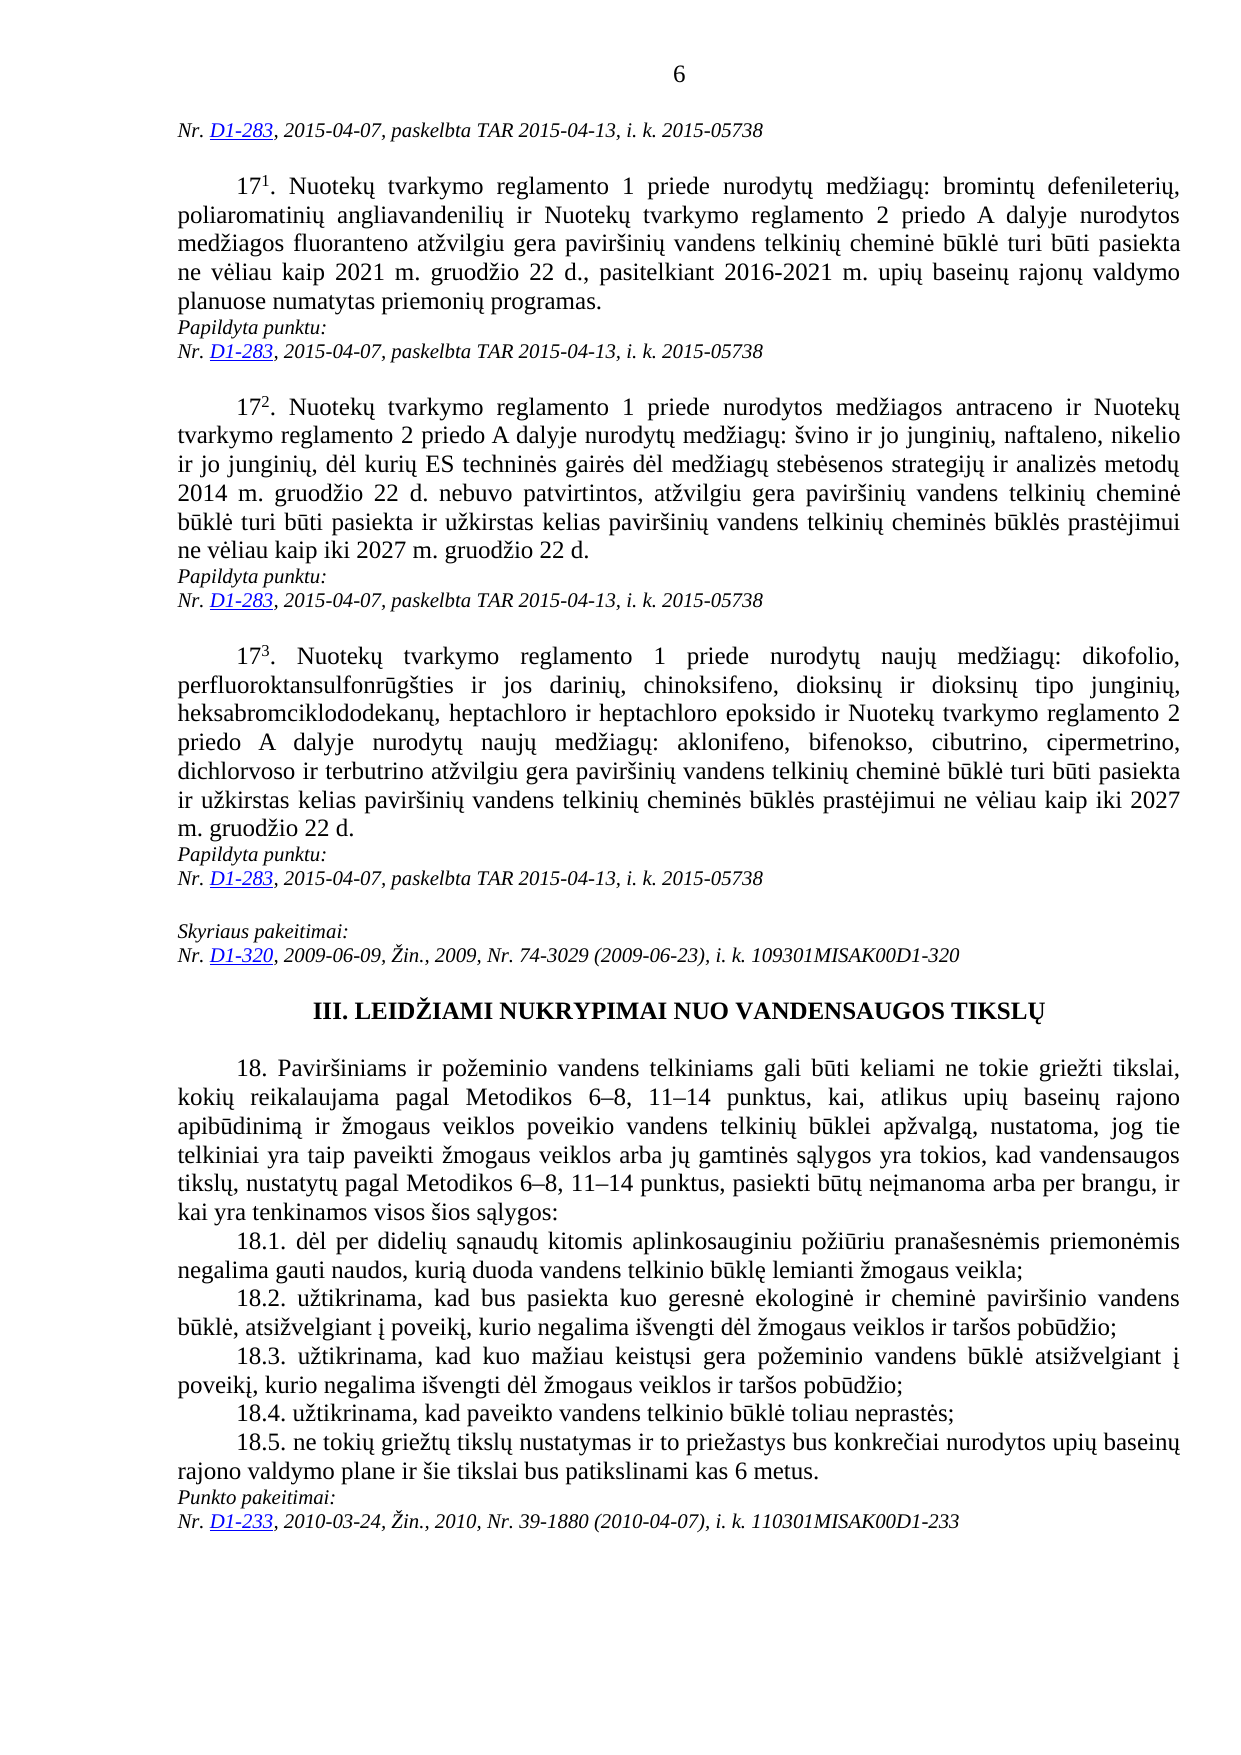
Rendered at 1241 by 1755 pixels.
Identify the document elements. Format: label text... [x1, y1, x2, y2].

text Punkto pakeitimai: [177, 1485, 1181, 1509]
text Nr. D1-283, 2015-04-07, paskelbta TAR 2015-04-13, i. k. 2015-05738 [177, 588, 1181, 612]
text III. LEIDŽIAMI NUKRYPIMAI NUO VANDENSAUGOS TIKSLŲ [177, 996, 1181, 1025]
text Nr. D1-233, 2010-03-24, Žin., 2010, Nr. 39-1880 (2010-04-07), i. k. 110301MISAK00D1-233 [177, 1509, 1181, 1533]
text 18.5. ne tokių griežtų tikslų nustatymas ir to priežastys bus konkrečiai nurodytos upių baseinų rajono valdymo plane ir šie tikslai bus patikslinami kas 6 metus. [177, 1427, 1181, 1485]
text 18.4. užtikrinama, kad paveikto vandens telkinio būklė toliau neprastės; [177, 1398, 1181, 1427]
text 18.2. užtikrinama, kad bus pasiekta kuo geresnė ekologinė ir cheminė paviršinio vandens būklė, atsižvelgiant į poveikį, kurio negalima išvengti dėl žmogaus veiklos ir taršos pobūdžio; [177, 1283, 1181, 1341]
text Nr. D1-283, 2015-04-07, paskelbta TAR 2015-04-13, i. k. 2015-05738 [177, 118, 1181, 142]
text 171. Nuotekų tvarkymo reglamento 1 priede nurodytų medžiagų: bromintų defenileterių, poliaromatinių angliavandenilių ir Nuotekų tvarkymo reglamento 2 priedo A dalyje nurodytos medžiagos fluoranteno atžvilgiu gera paviršinių vandens telkinių cheminė būklė turi būti pasiekta ne vėliau kaip 2021 m. gruodžio 22 d., pasitelkiant 2016-2021 m. upių baseinų rajonų valdymo planuose numatytas priemonių programas. [177, 171, 1181, 315]
text Papildyta punktu: [177, 315, 1181, 339]
text 172. Nuotekų tvarkymo reglamento 1 priede nurodytos medžiagos antraceno ir Nuotekų tvarkymo reglamento 2 priedo A dalyje nurodytų medžiagų: švino ir jo junginių, naftaleno, nikelio ir jo junginių, dėl kurių ES techninės gairės dėl medžiagų stebėsenos strategijų ir analizės metodų 2014 m. gruodžio 22 d. nebuvo patvirtintos, atžvilgiu gera paviršinių vandens telkinių cheminė būklė turi būti pasiekta ir užkirstas kelias paviršinių vandens telkinių cheminės būklės prastėjimui ne vėliau kaip iki 2027 m. gruodžio 22 d. [177, 392, 1181, 564]
text Nr. D1-283, 2015-04-07, paskelbta TAR 2015-04-13, i. k. 2015-05738 [177, 339, 1181, 363]
text Papildyta punktu: [177, 564, 1181, 588]
text 18.3. užtikrinama, kad kuo mažiau keistųsi gera požeminio vandens būklė atsižvelgiant į poveikį, kurio negalima išvengti dėl žmogaus veiklos ir taršos pobūdžio; [177, 1341, 1181, 1398]
text Papildyta punktu: [177, 842, 1181, 866]
text Nr. D1-283, 2015-04-07, paskelbta TAR 2015-04-13, i. k. 2015-05738 [177, 866, 1181, 890]
text Skyriaus pakeitimai: [177, 919, 1181, 943]
text 18. Paviršiniams ir požeminio vandens telkiniams gali būti keliami ne tokie griežti tikslai, kokių reikalaujama pagal Metodikos 6–8, 11–14 punktus, kai, atlikus upių baseinų rajono apibūdinimą ir žmogaus veiklos poveikio vandens telkinių būklei apžvalgą, nustatoma, jog tie telkiniai yra taip paveikti žmogaus veiklos arba jų gamtinės sąlygos yra tokios, kad vandensaugos tikslų, nustatytų pagal Metodikos 6–8, 11–14 punktus, pasiekti būtų neįmanoma arba per brangu, ir kai yra tenkinamos visos šios sąlygos: [177, 1053, 1181, 1226]
text 173. Nuotekų tvarkymo reglamento 1 priede nurodytų naujų medžiagų: dikofolio, perfluoroktansulfonrūgšties ir jos darinių, chinoksifeno, dioksinų ir dioksinų tipo junginių, heksabromciklododekanų, heptachloro ir heptachloro epoksido ir Nuotekų tvarkymo reglamento 2 priedo A dalyje nurodytų naujų medžiagų: aklonifeno, bifenokso, cibutrino, cipermetrino, dichlorvoso ir terbutrino atžvilgiu gera paviršinių vandens telkinių cheminė būklė turi būti pasiekta ir užkirstas kelias paviršinių vandens telkinių cheminės būklės prastėjimui ne vėliau kaip iki 2027 m. gruodžio 22 d. [177, 641, 1181, 842]
text 18.1. dėl per didelių sąnaudų kitomis aplinkosauginiu požiūriu pranašesnėmis priemonėmis negalima gauti naudos, kurią duoda vandens telkinio būklę lemianti žmogaus veikla; [177, 1226, 1181, 1283]
text Nr. D1-320, 2009-06-09, Žin., 2009, Nr. 74-3029 (2009-06-23), i. k. 109301MISAK00D1-320 [177, 943, 1181, 967]
